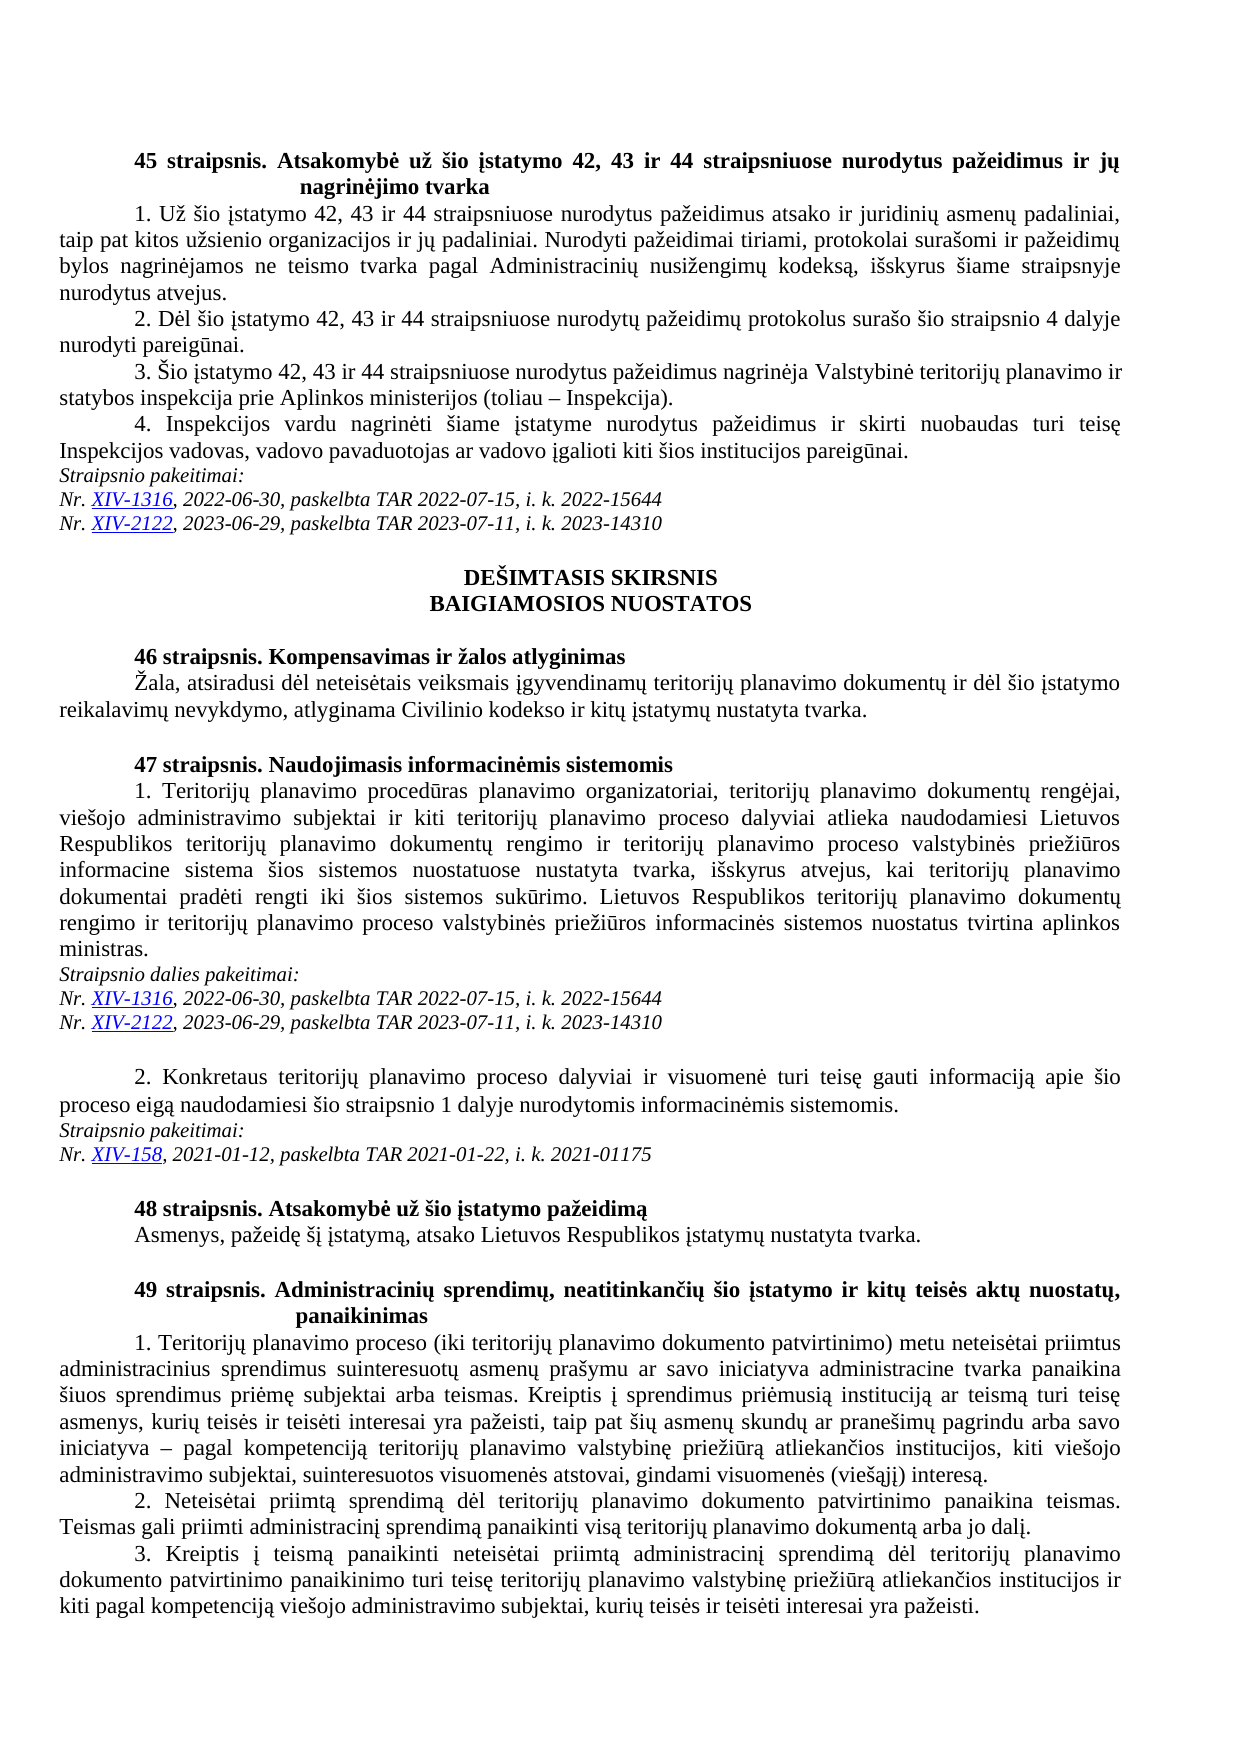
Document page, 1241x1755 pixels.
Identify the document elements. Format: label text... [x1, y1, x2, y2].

text 1. Teritorijų planavimo proceso (iki teritorijų planavimo dokumento patvirtinimo) metu neteisėtai priimtus administracinius sprendimus suinteresuotų asmenų prašymu ar savo iniciatyva administracine tvarka panaikina šiuos sprendimus priėmę subjektai arba teismas. Kreiptis į sprendimus priėmusią instituciją ar teismą turi teisę asmenys, kurių teisės ir teisėti interesai yra pažeisti, taip pat šių asmenų skundų ar pranešimų pagrindu arba savo iniciatyva – pagal kompetenciją teritorijų planavimo valstybinę priežiūrą atliekančios institucijos, kiti viešojo administravimo subjektai, suinteresuotos visuomenės atstovai, gindami visuomenės (viešąjį) interesą. [59, 1329, 1122, 1487]
text 2. Dėl šio įstatymo 42, 43 ir 44 straipsniuose nurodytų pažeidimų protokolus surašo šio straipsnio 4 dalyje nurodyti pareigūnai. [59, 305, 1122, 358]
text Straipsnio pakeitimai: [59, 1118, 1122, 1142]
text 2. Neteisėtai priimtą sprendimą dėl teritorijų planavimo dokumento patvirtinimo panaikina teismas. Teismas gali priimti administracinį sprendimą panaikinti visą teritorijų planavimo dokumentą arba jo dalį. [59, 1487, 1122, 1540]
text 3. Šio įstatymo 42, 43 ir 44 straipsniuose nurodytus pažeidimus nagrinėja Valstybinė teritorijų planavimo ir statybos inspekcija prie Aplinkos ministerijos (toliau – Inspekcija). [59, 358, 1122, 410]
text 46 straipsnis. Kompensavimas ir žalos atlyginimas [59, 643, 1122, 669]
text Nr. XIV-158, 2021-01-12, paskelbta TAR 2021-01-22, i. k. 2021-01175 [59, 1142, 1122, 1166]
text Nr. XIV-1316, 2022-06-30, paskelbta TAR 2022-07-15, i. k. 2022-15644 [59, 487, 1122, 511]
text Asmenys, pažeidę šį įstatymą, atsako Lietuvos Respublikos įstatymų nustatyta tvarka. [59, 1221, 1122, 1247]
text BAIGIAMOSIOS NUOSTATOS [59, 590, 1122, 617]
text 4. Inspekcijos vardu nagrinėti šiame įstatyme nurodytus pažeidimus ir skirti nuobaudas turi teisę Inspekcijos vadovas, vadovo pavaduotojas ar vadovo įgalioti kiti šios institucijos pareigūnai. [59, 410, 1122, 463]
text 3. Kreiptis į teismą panaikinti neteisėtai priimtą administracinį sprendimą dėl teritorijų planavimo dokumento patvirtinimo panaikinimo turi teisę teritorijų planavimo valstybinę priežiūrą atliekančios institucijos ir kiti pagal kompetenciją viešojo administravimo subjektai, kurių teisės ir teisėti interesai yra pažeisti. [59, 1540, 1122, 1619]
text Straipsnio dalies pakeitimai: [59, 962, 1122, 986]
text 45 straipsnis. Atsakomybė už šio įstatymo 42, 43 ir 44 straipsniuose nurodytus pažeidimus ir jų nagrinėjimo tvarka [134, 147, 1122, 199]
text DEŠIMTASIS SKIRSNIS [59, 564, 1122, 590]
text Žala, atsiradusi dėl neteisėtais veiksmais įgyvendinamų teritorijų planavimo dokumentų ir dėl šio įstatymo reikalavimų nevykdymo, atlyginama Civilinio kodekso ir kitų įstatymų nustatyta tvarka. [59, 669, 1122, 722]
text Nr. XIV-2122, 2023-06-29, paskelbta TAR 2023-07-11, i. k. 2023-14310 [59, 1010, 1122, 1034]
text Straipsnio pakeitimai: [59, 463, 1122, 487]
text Nr. XIV-1316, 2022-06-30, paskelbta TAR 2022-07-15, i. k. 2022-15644 [59, 986, 1122, 1010]
text 1. Už šio įstatymo 42, 43 ir 44 straipsniuose nurodytus pažeidimus atsako ir juridinių asmenų padaliniai, taip pat kitos užsienio organizacijos ir jų padaliniai. Nurodyti pažeidimai tiriami, protokolai surašomi ir pažeidimų bylos nagrinėjamos ne teismo tvarka pagal Administracinių nusižengimų kodeksą, išskyrus šiame straipsnyje nurodytus atvejus. [59, 199, 1122, 305]
text 49 straipsnis. Administracinių sprendimų, neatitinkančių šio įstatymo ir kitų teisės aktų nuostatų, panaikinimas [134, 1276, 1122, 1329]
text 1. Teritorijų planavimo procedūras planavimo organizatoriai, teritorijų planavimo dokumentų rengėjai, viešojo administravimo subjektai ir kiti teritorijų planavimo proceso dalyviai atlieka naudodamiesi Lietuvos Respublikos teritorijų planavimo dokumentų rengimo ir teritorijų planavimo proceso valstybinės priežiūros informacine sistema šios sistemos nuostatuose nustatyta tvarka, išskyrus atvejus, kai teritorijų planavimo dokumentai pradėti rengti iki šios sistemos sukūrimo. Lietuvos Respublikos teritorijų planavimo dokumentų rengimo ir teritorijų planavimo proceso valstybinės priežiūros informacinės sistemos nuostatus tvirtina aplinkos ministras. [59, 777, 1122, 962]
text 2. Konkretaus teritorijų planavimo proceso dalyviai ir visuomenė turi teisę gauti informaciją apie šio proceso eigą naudodamiesi šio straipsnio 1 dalyje nurodytomis informacinėmis sistemomis. [59, 1063, 1122, 1118]
text Nr. XIV-2122, 2023-06-29, paskelbta TAR 2023-07-11, i. k. 2023-14310 [59, 511, 1122, 535]
text 47 straipsnis. Naudojimasis informacinėmis sistemomis [59, 751, 1122, 777]
text 48 straipsnis. Atsakomybė už šio įstatymo pažeidimą [59, 1195, 1122, 1221]
